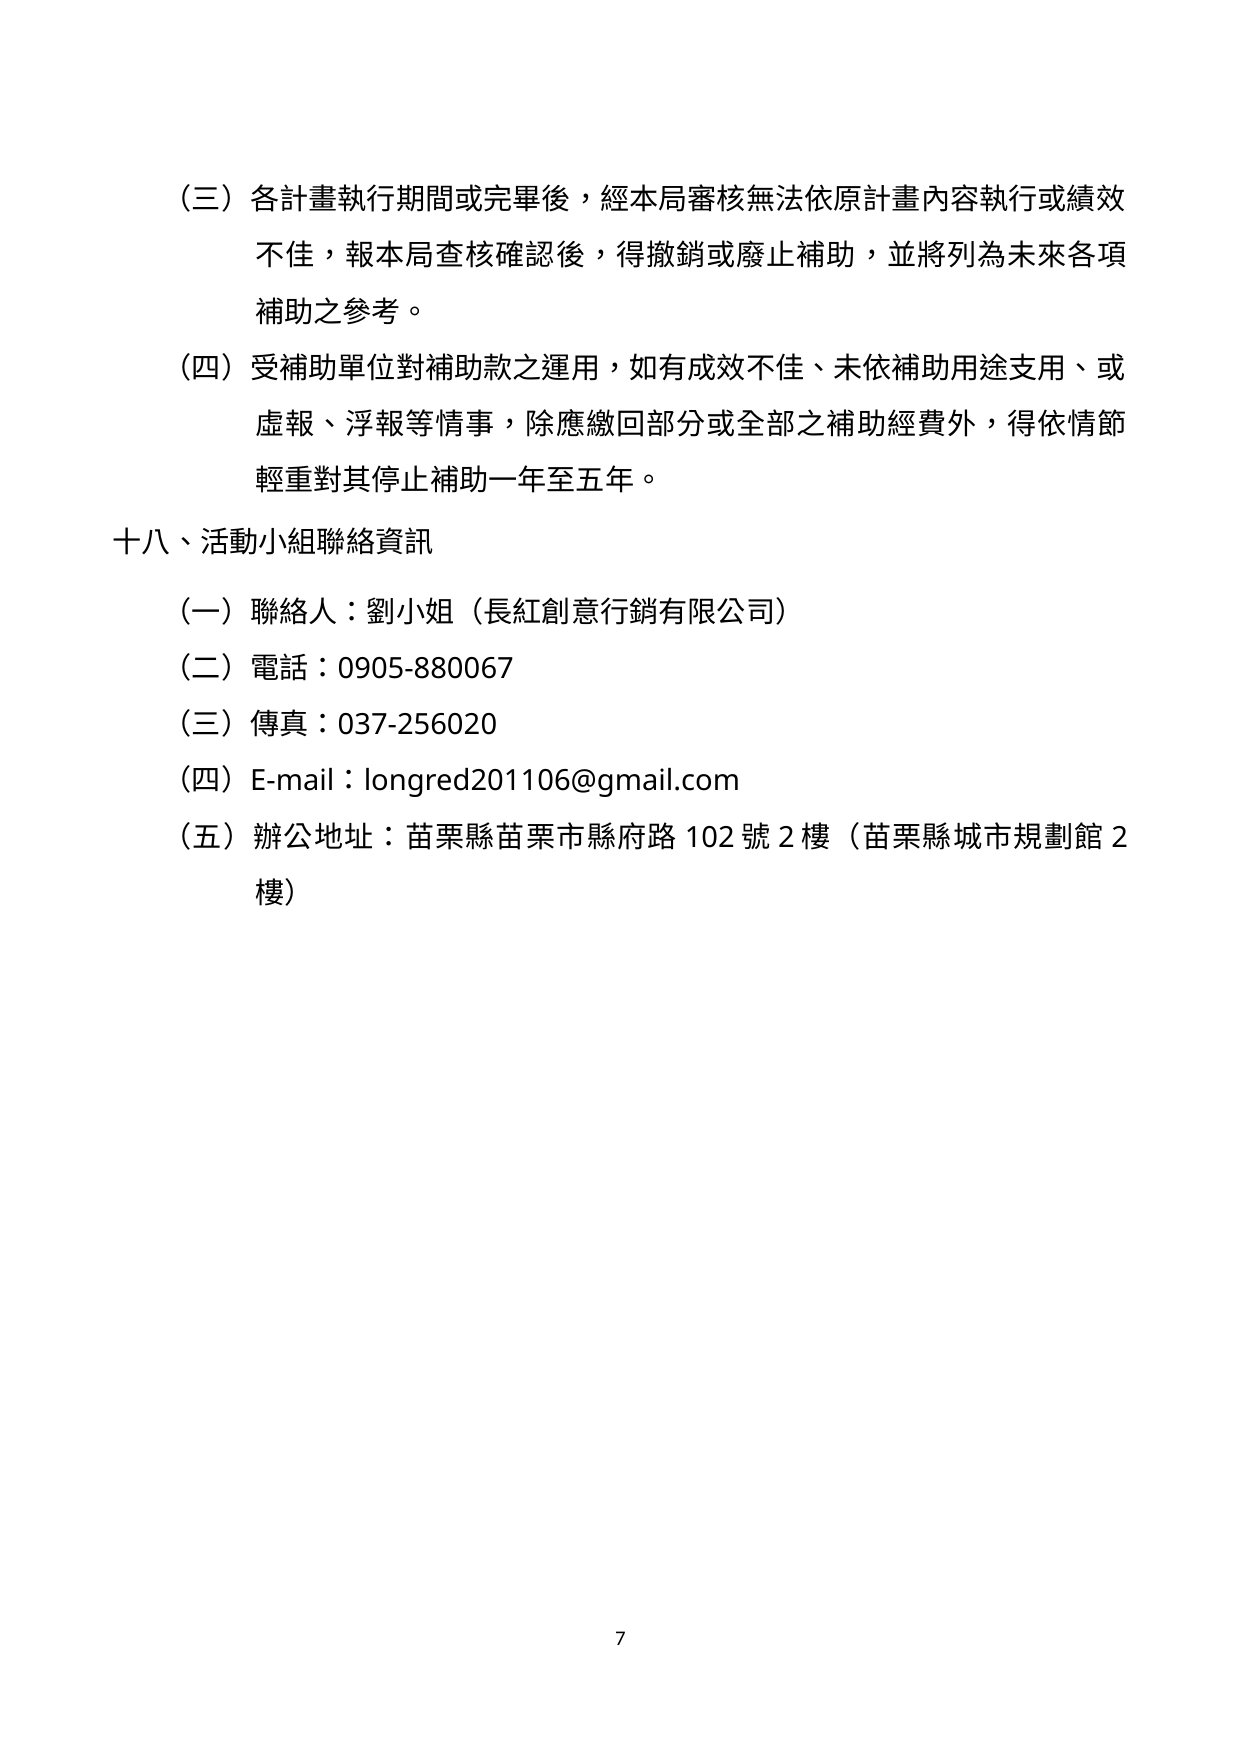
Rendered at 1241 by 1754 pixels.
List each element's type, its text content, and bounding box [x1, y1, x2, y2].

list （三）各計畫執行期間或完畢後，經本局審核無法依原計畫內容執行或績效不佳，報本局查核確認後，得撤銷或廢止補助，並將列為未來各項補助之參考。 [162, 164, 1128, 333]
list （一）聯絡人：劉小姐（長紅創意行銷有限公司） [162, 577, 1128, 633]
list （五）辦公地址：苗栗縣苗栗市縣府路102號2樓（苗栗縣城市規劃館2樓） [162, 802, 1128, 914]
list （四）受補助單位對補助款之運用，如有成效不佳、未依補助用途支用、或虛報、浮報等情事，除應繳回部分或全部之補助經費外，得依情節輕重對其停止補助一年至五年。 [162, 333, 1128, 502]
list （三）傳真：037-256020 [162, 689, 1128, 746]
list （二）電話：0905-880067 [162, 633, 1128, 689]
text 十八、活動小組聯絡資訊 [112, 502, 1128, 577]
list （四）E-mail：longred201106@gmail.com [162, 746, 1128, 802]
